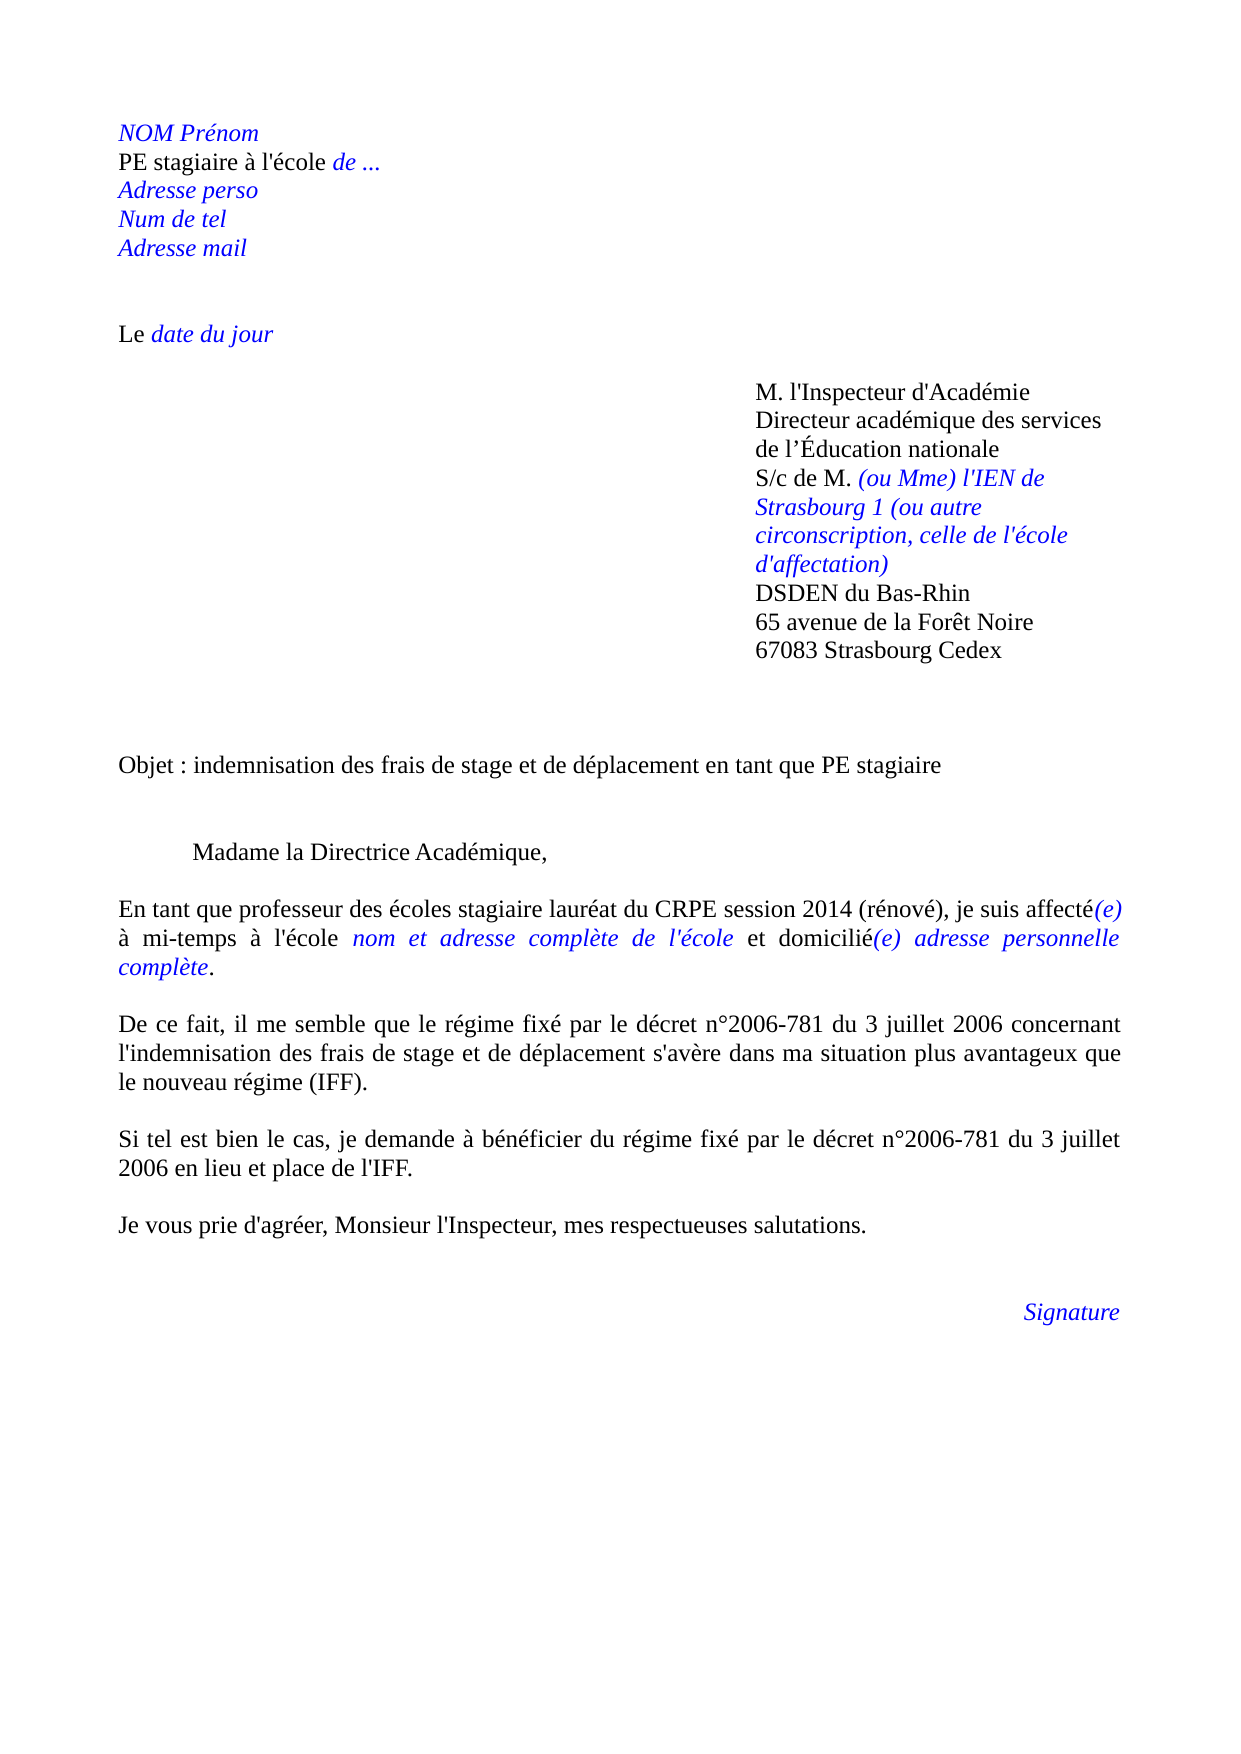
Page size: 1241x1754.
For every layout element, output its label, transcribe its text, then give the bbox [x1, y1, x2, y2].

text Madame la Directrice Académique, [118, 837, 1122, 866]
text Adresse perso [118, 176, 1122, 204]
text M. l'Inspecteur d'Académie [755, 377, 1122, 406]
text PE stagiaire à l'école de ... [118, 147, 1122, 176]
text Adresse mail [118, 233, 1122, 262]
text de l’Éducation nationale [755, 434, 1122, 463]
text Je vous prie d'agréer, Monsieur l'Inspecteur, mes respectueuses salutations. [118, 1211, 1122, 1239]
text Le date du jour [118, 319, 1122, 348]
text En tant que professeur des écoles stagiaire lauréat du CRPE session 2014 (rénové), je suis affecté(e) à mi-temps à l'école nom et adresse complète de l'école et domicilié(e) adresse personnelle complète. [118, 894, 1122, 981]
text Si tel est bien le cas, je demande à bénéficier du régime fixé par le décret n°2006-781 du 3 juillet 2006 en lieu et place de l'IFF. [118, 1124, 1122, 1182]
text Num de tel [118, 204, 1122, 233]
text DSDEN du Bas-Rhin [755, 578, 1122, 607]
text De ce fait, il me semble que le régime fixé par le décret n°2006-781 du 3 juillet 2006 concernant l'indemnisation des frais de stage et de déplacement s'avère dans ma situation plus avantageux que le nouveau régime (IFF). [118, 1009, 1122, 1096]
text Objet : indemnisation des frais de stage et de déplacement en tant que PE stagiaire [118, 751, 1122, 779]
text NOM Prénom [118, 118, 1122, 147]
text 65 avenue de la Forêt Noire [755, 607, 1122, 636]
text S/c de M. (ou Mme) l'IEN de Strasbourg 1 (ou autre circonscription, celle de l'école d'affectation) [755, 463, 1122, 578]
text Signature [118, 1297, 1122, 1326]
text 67083 Strasbourg Cedex [755, 636, 1122, 664]
text Directeur académique des services [755, 406, 1122, 434]
